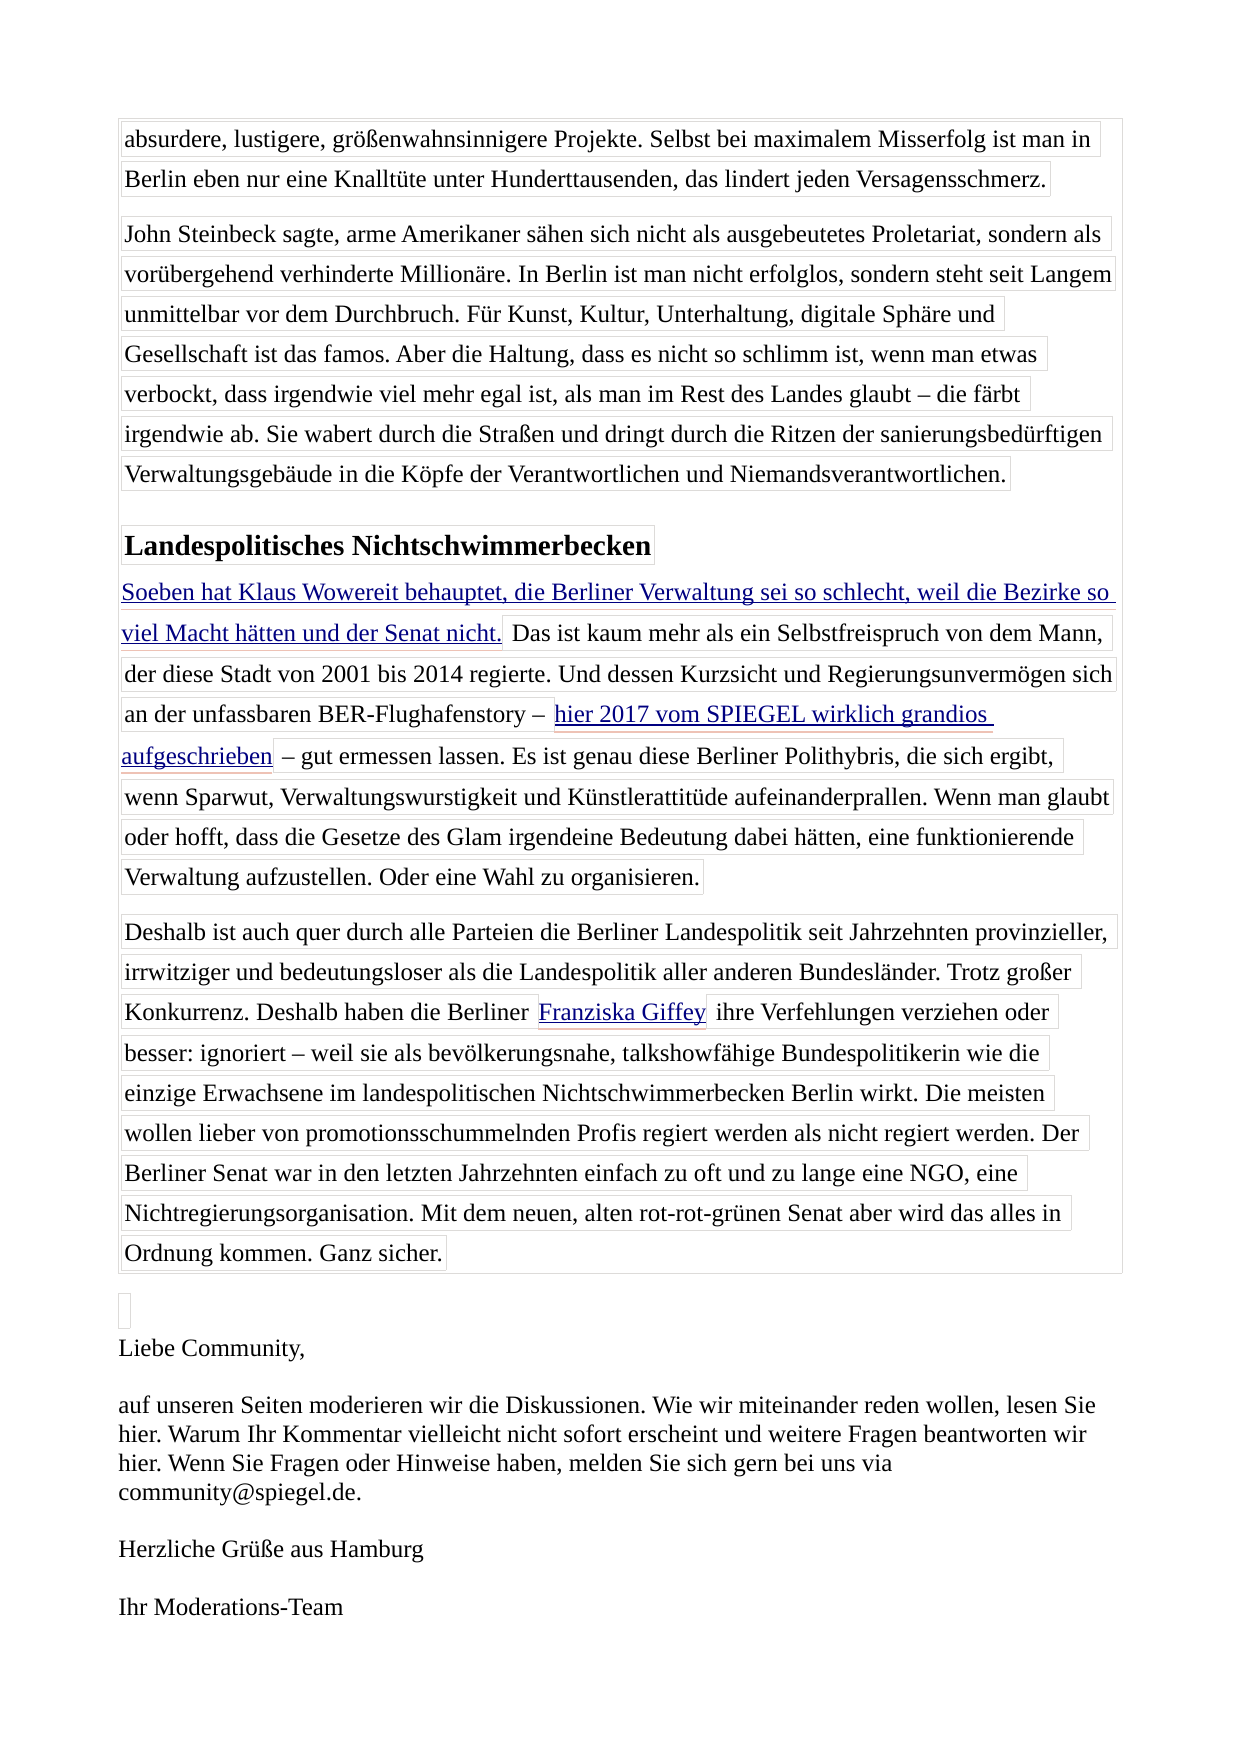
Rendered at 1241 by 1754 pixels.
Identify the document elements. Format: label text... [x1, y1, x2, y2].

subtitle Landespolitisches Nichtschwimmerbecken [119, 522, 1122, 564]
text Deshalb ist auch quer durch alle Parteien die Berliner Landespolitik seit Jahrzehnten provinzieller, irrwitziger und bedeutungsloser als die Landespolitik aller anderen Bundesländer. Trotz großer Konkurrenz. Deshalb haben die Berliner Franziska Giffey ihre Verfehlungen verziehen oder besser: ignoriert – weil sie als bevölkerungsnahe, talkshowfähige Bundespolitikerin wie die einzige Erwachsene im landespolitischen Nichtschwimmerbecken Berlin wirkt. Die meisten wollen lieber von promotionsschummelnden Profis regiert werden als nicht regiert werden. Der Berliner Senat war in den letzten Jahrzehnten einfach zu oft und zu lange eine NGO, eine Nichtregierungsorganisation. Mit dem neuen, alten rot-rot-grünen Senat aber wird das alles in Ordnung kommen. Ganz sicher. [119, 911, 1122, 1273]
text absurdere, lustigere, größenwahnsinnigere Projekte. Selbst bei maximalem Misserfolg ist man in Berlin eben nur eine Knalltüte unter Hunderttausenden, das lindert jeden Versagensschmerz. [119, 119, 1122, 196]
text Herzliche Grüße aus Hamburg [118, 1534, 1122, 1563]
text Liebe Community, [118, 1333, 1122, 1362]
text Ihr Moderations-Team [118, 1592, 1122, 1620]
text John Steinbeck sagte, arme Amerikaner sähen sich nicht als ausgebeutetes Proletariat, sondern als vorübergehend verhinderte Millionäre. In Berlin ist man nicht erfolglos, sondern steht seit Langem unmittelbar vor dem Durchbruch. Für Kunst, Kultur, Unterhaltung, digitale Sphäre und Gesellschaft ist das famos. Aber die Haltung, dass es nicht so schlimm ist, wenn man etwas verbockt, dass irgendwie viel mehr egal ist, als man im Rest des Landes glaubt – die färbt irgendwie ab. Sie wabert durch die Straßen und dringt durch die Ritzen der sanierungsbedürftigen Verwaltungsgebäude in die Köpfe der Verantwortlichen und Niemandsverantwortlichen. [119, 213, 1122, 491]
text Soeben hat Klaus Wowereit behauptet, die Berliner Verwaltung sei so schlecht, weil die Bezirke so viel Macht hätten und der Senat nicht. Das ist kaum mehr als ein Selbstfreispruch von dem Mann, der diese Stadt von 2001 bis 2014 regierte. Und dessen Kurzsicht und Regierungsunvermögen sich an der unfassbaren BER-Flughafenstory – hier 2017 vom SPIEGEL wirklich grandios aufgeschrieben – gut ermessen lassen. Es ist genau diese Berliner Polithybris, die sich ergibt, wenn Sparwut, Verwaltungswurstigkeit und Künstlerattitüde aufeinanderprallen. Wenn man glaubt oder hofft, dass die Gesetze des Glam irgendeine Bedeutung dabei hätten, eine funktionierende Verwaltung aufzustellen. Oder eine Wahl zu organisieren. [119, 574, 1122, 894]
text auf unseren Seiten moderieren wir die Diskussionen. Wie wir miteinander reden wollen, lesen Sie hier. Warum Ihr Kommentar vielleicht nicht sofort erscheint und weitere Fragen beantworten wir hier. Wenn Sie Fragen oder Hinweise haben, melden Sie sich gern bei uns via community@spiegel.de. [118, 1390, 1122, 1505]
